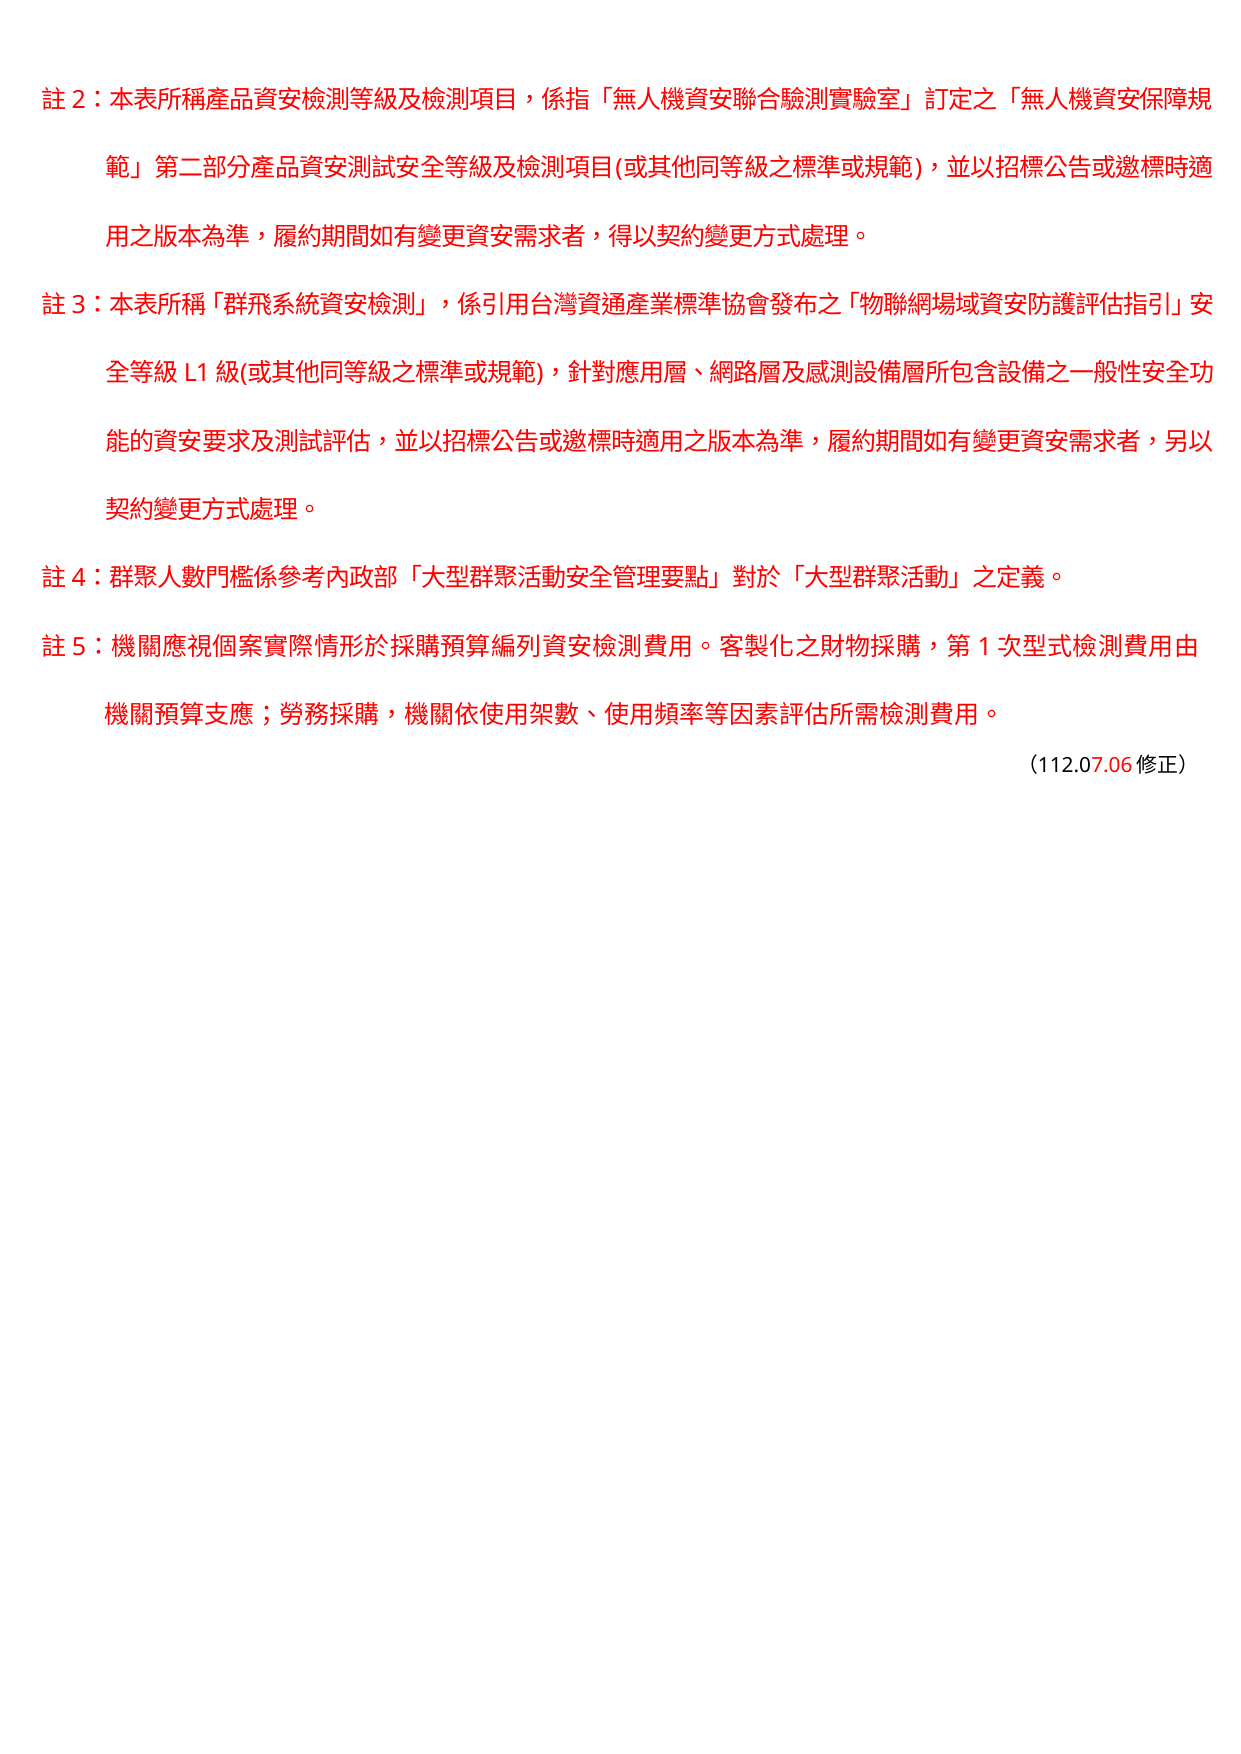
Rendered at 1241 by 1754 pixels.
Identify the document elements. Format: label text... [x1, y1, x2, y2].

text 註2：本表所稱產品資安檢測等級及檢測項目，係指「無人機資安聯合驗測實驗室」訂定之「無人機資安保障規範」第二部分產品資安測試安全等級及檢測項目(或其他同等級之標準或規範)，並以招標公告或邀標時適用之版本為準，履約期間如有變更資安需求者，得以契約變更方式處理。 [41, 63, 1214, 268]
text 註5：機關應視個案實際情形於採購預算編列資安檢測費用。客製化之財物採購，第1次型式檢測費用由機關預算支應；勞務採購，機關依使用架數、使用頻率等因素評估所需檢測費用。 [41, 610, 1199, 747]
text 註3：本表所稱「群飛系統資安檢測」，係引用台灣資通產業標準協會發布之「物聯網場域資安防護評估指引」安全等級L1級(或其他同等級之標準或規範)，針對應用層、網路層及感測設備層所包含設備之一般性安全功能的資安要求及測試評估，並以招標公告或邀標時適用之版本為準，履約期間如有變更資安需求者，另以契約變更方式處理。 [41, 268, 1214, 542]
text 註4：群聚人數門檻係參考內政部「大型群聚活動安全管理要點」對於「大型群聚活動」之定義。 [41, 542, 1214, 610]
text （112.07.06修正） [102, 747, 1199, 781]
